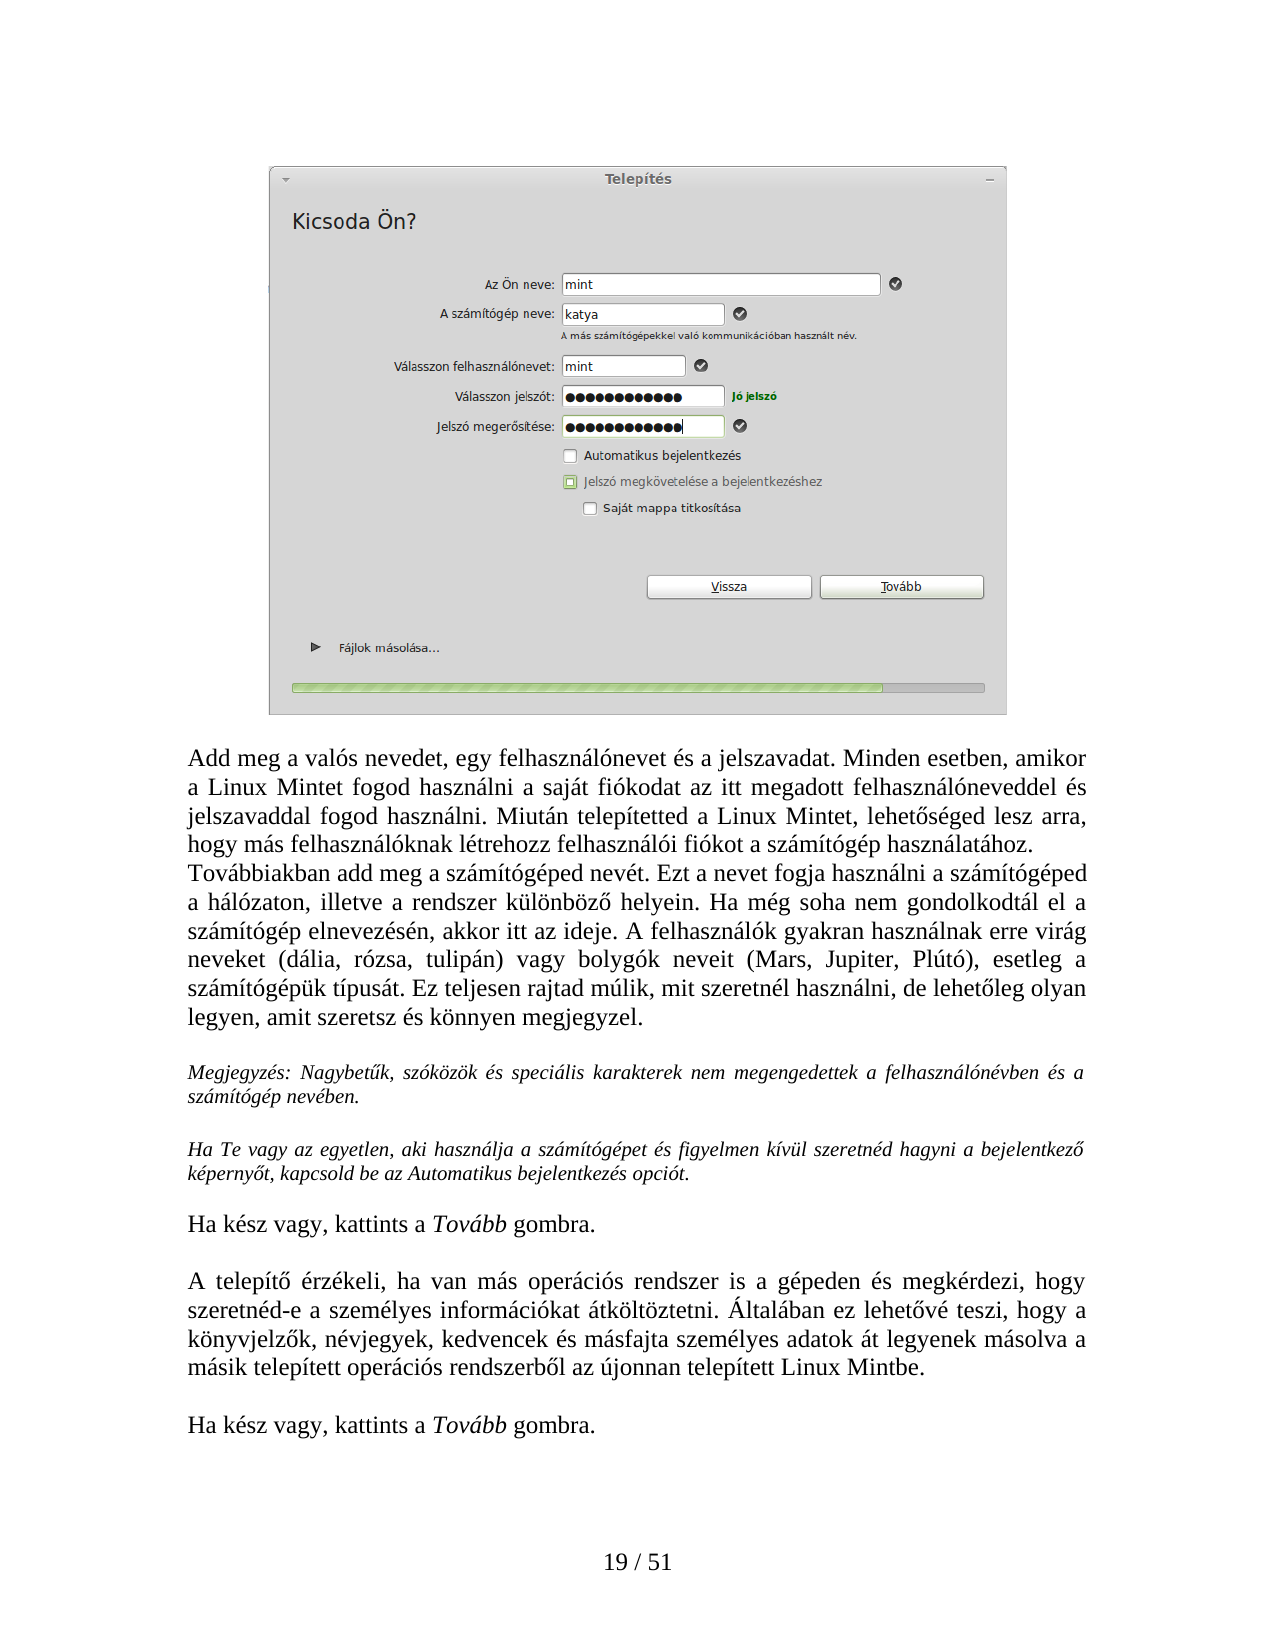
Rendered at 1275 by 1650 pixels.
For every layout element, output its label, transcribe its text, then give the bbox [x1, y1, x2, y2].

text A telepítő érzékeli, ha van más operációs rendszer is a gépeden és megkérdezi, hogy szeretnéd-e a személyes információkat átköltöztetni. Általában ez lehetővé teszi, hogy a könyvjelzők, névjegyek, kedvencek és másfajta személyes adatok át legyenek másolva a másik telepített operációs rendszerből az újonnan telepített Linux Mintbe. [187, 1266, 1087, 1381]
text Továbbiakban add meg a számítógéped nevét. Ezt a nevet fogja használni a számítógéped a hálózaton, illetve a rendszer különböző helyein. Ha még soha nem gondolkodtál el a számítógép elnevezésén, akkor itt az ideje. A felhasználók gyakran használnak erre virág neveket (dália, rózsa, tulipán) vagy bolygók neveit (Mars, Jupiter, Plútó), esetleg a számítógépük típusát. Ez teljesen rajtad múlik, mit szeretnél használni, de lehetőleg olyan legyen, amit szeretsz és könnyen megjegyzel. [187, 858, 1087, 1031]
text Ha kész vagy, kattints a Tovább gombra. [187, 1410, 1087, 1439]
text Megjegyzés: Nagybetűk, szóközök és speciális karakterek nem megengedettek a felhasználónévben és a számítógép nevében. [187, 1059, 1087, 1108]
picture [268, 166, 1007, 715]
text Ha kész vagy, kattints a Tovább gombra. [187, 1209, 1087, 1237]
text Add meg a valós nevedet, egy felhasználónevet és a jelszavadat. Minden esetben, amikor a Linux Mintet fogod használni a saját fiókodat az itt megadott felhasználóneveddel és jelszavaddal fogod használni. Miután telepítetted a Linux Mintet, lehetőséged lesz arra, hogy más felhasználóknak létrehozz felhasználói fiókot a számítógép használatához. [187, 743, 1087, 858]
